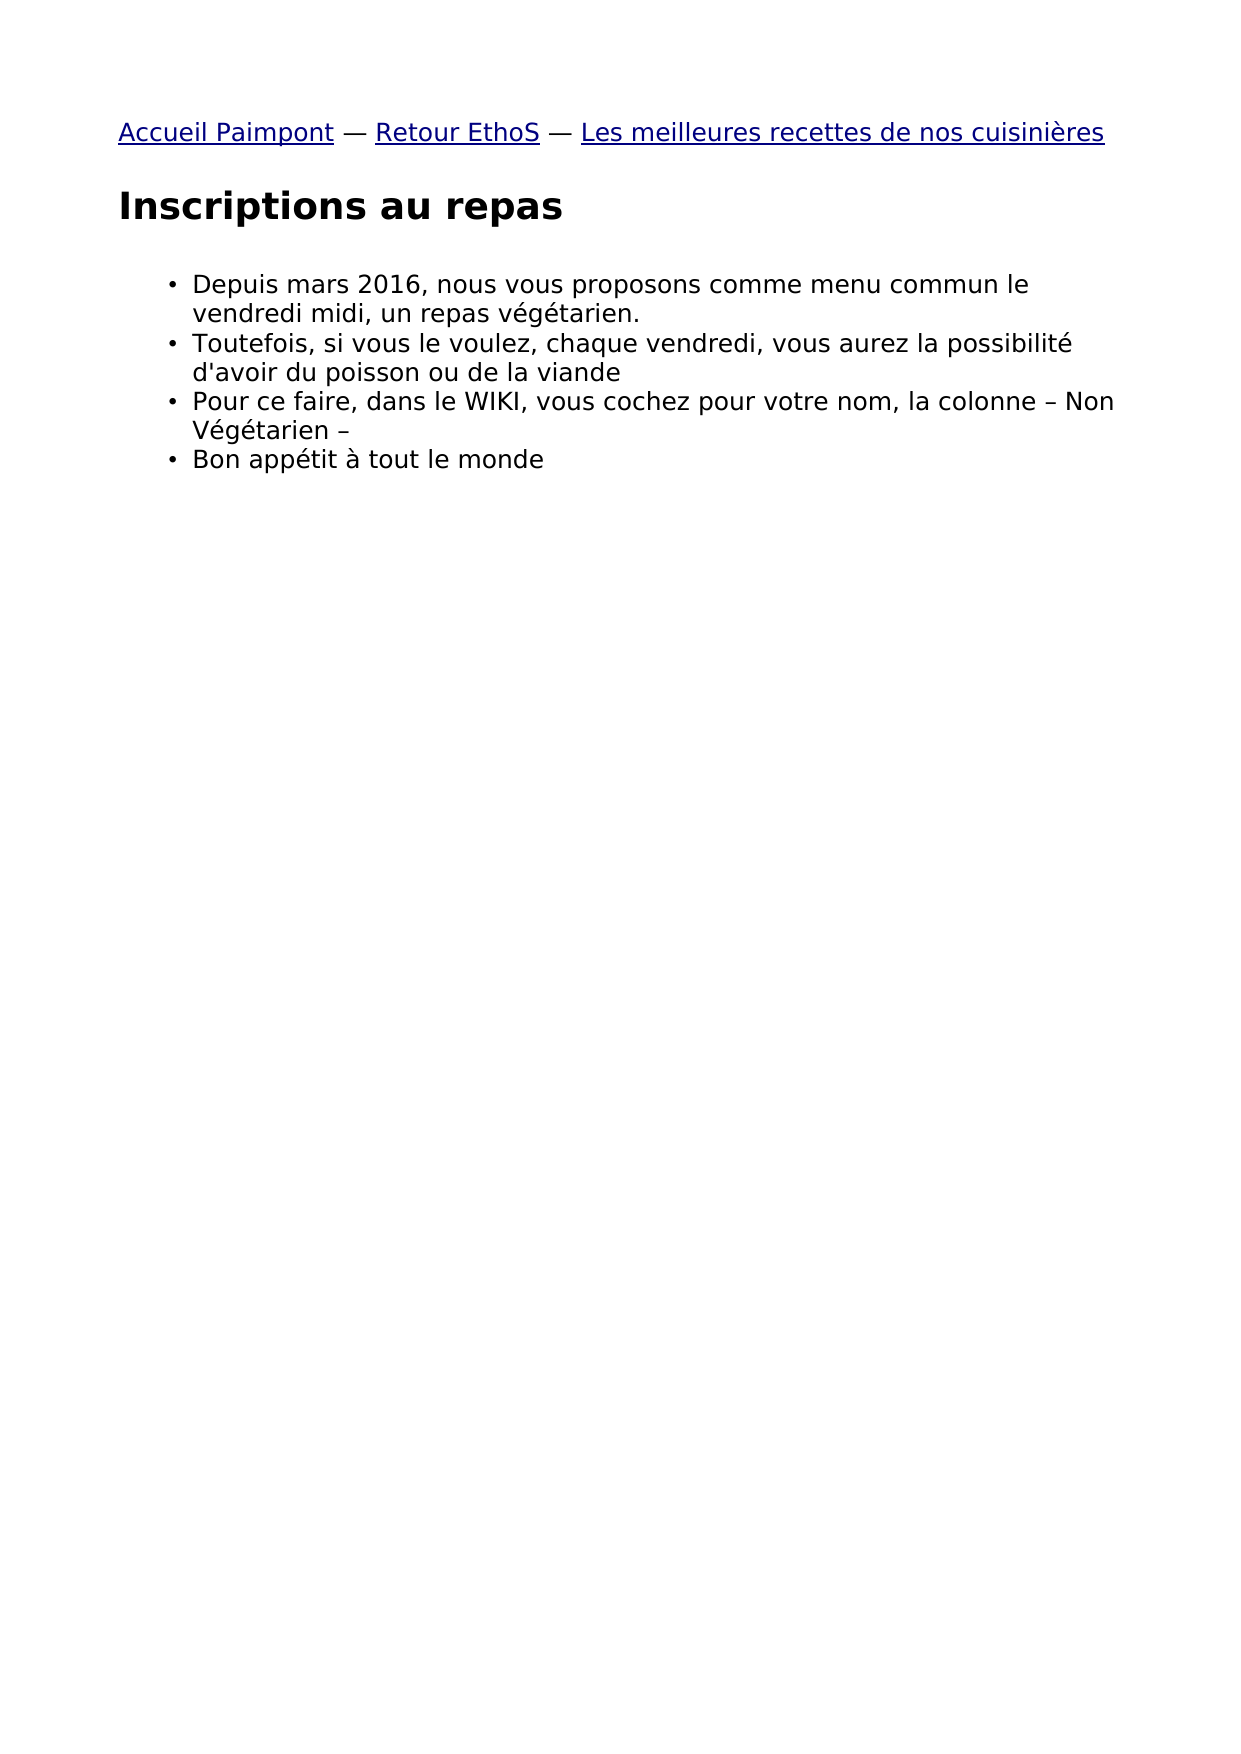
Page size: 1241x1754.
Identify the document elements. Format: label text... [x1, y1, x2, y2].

list Pour ce faire, dans le WIKI, vous cochez pour votre nom, la colonne – Non Végétarien – [177, 387, 1122, 445]
text Accueil Paimpont — Retour EthoS — Les meilleures recettes de nos cuisinières [118, 118, 1122, 147]
list Toutefois, si vous le voulez, chaque vendredi, vous aurez la possibilité d'avoir du poisson ou de la viande [177, 329, 1122, 387]
subtitle Inscriptions au repas [118, 185, 1122, 228]
list Depuis mars 2016, nous vous proposons comme menu commun le vendredi midi, un repas végétarien. [177, 270, 1122, 329]
list Bon appétit à tout le monde [177, 445, 1122, 474]
